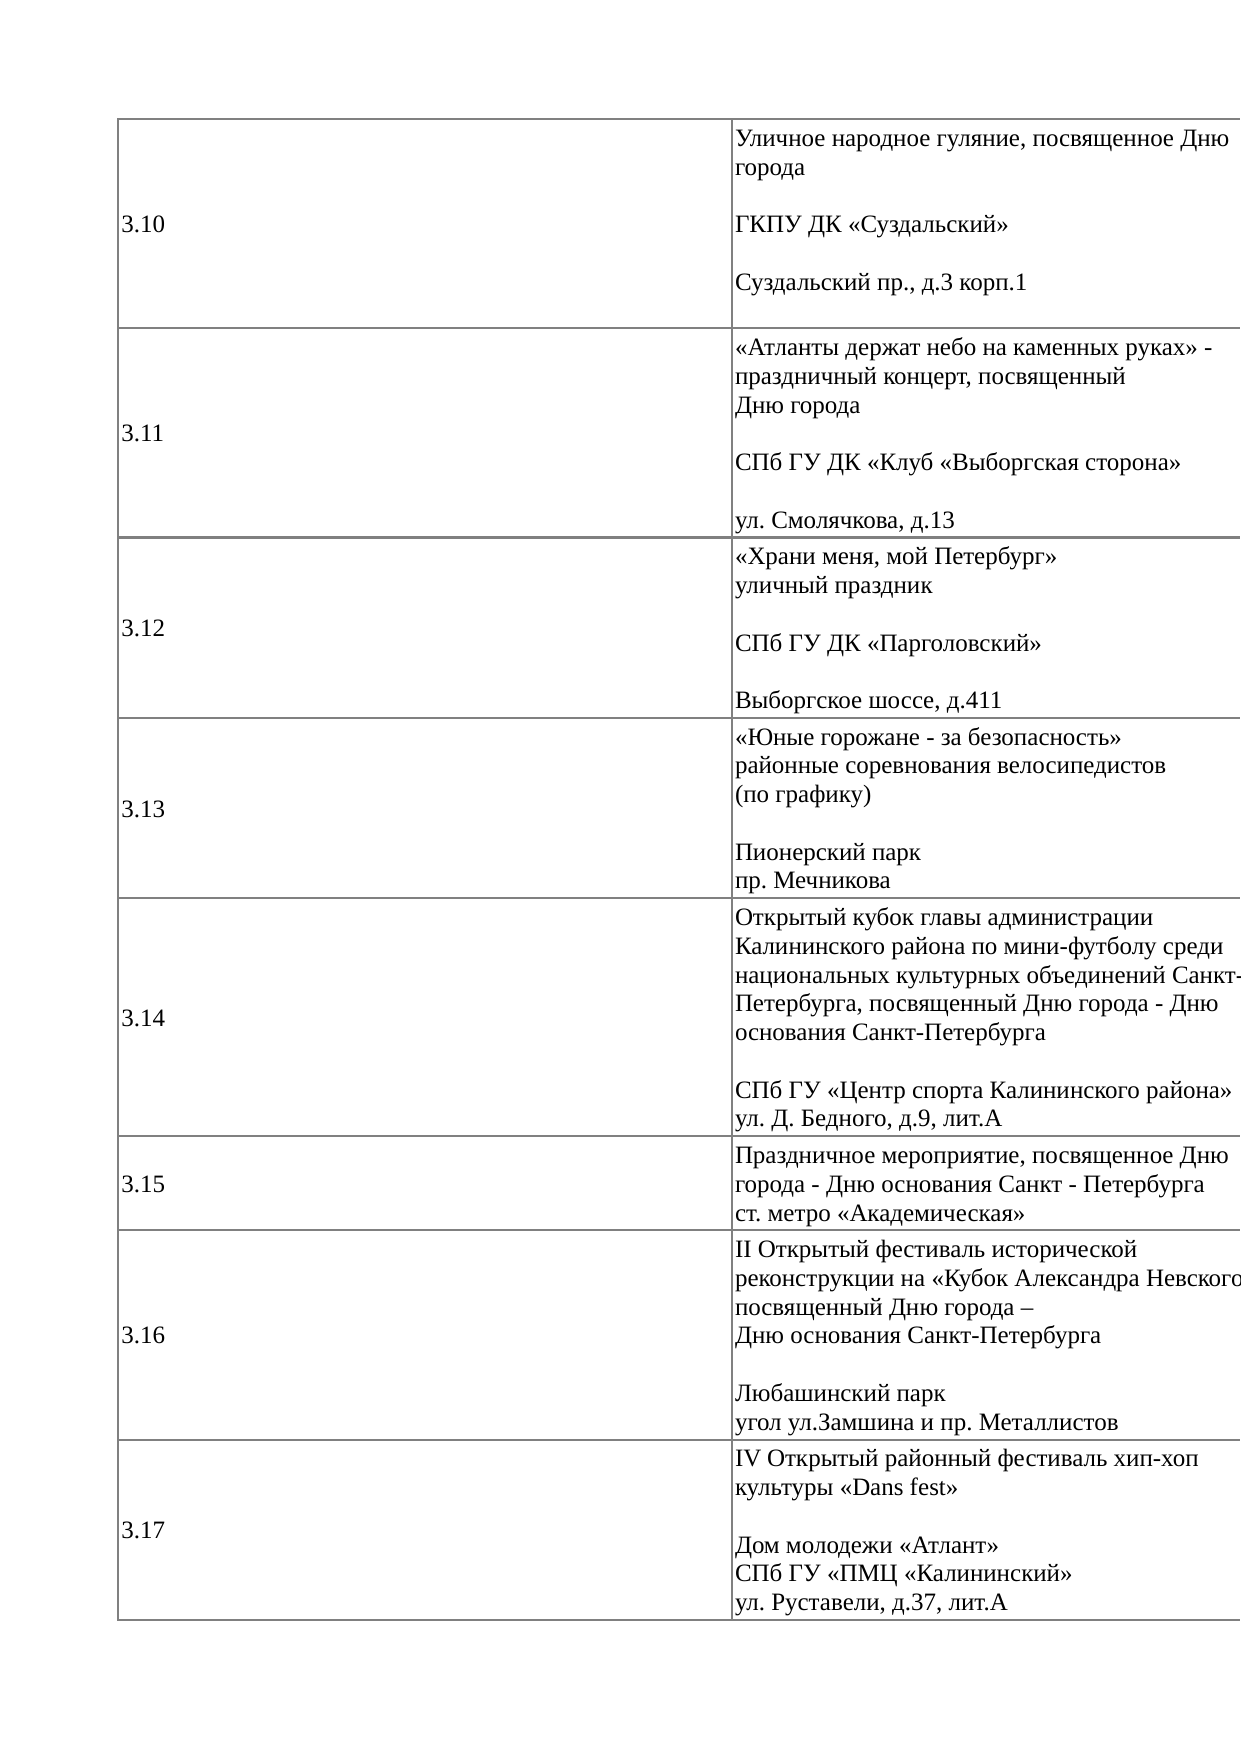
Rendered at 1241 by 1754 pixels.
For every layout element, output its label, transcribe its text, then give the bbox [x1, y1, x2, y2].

table_cell IV Открытый районный фестиваль хип-хоп культуры «Dans fest» Дом молодежи «Атлант» СПб ГУ «ПМЦ «Калининский» ул. Руставели, д.37, лит.А [733, 1441, 1240, 1619]
table_cell 3.12 [119, 539, 731, 717]
table_cell 3.11 [119, 329, 731, 536]
table_cell «Храни меня, мой Петербург» уличный праздник СПб ГУ ДК «Парголовский» Выборгское шоссе, д.411 [733, 539, 1240, 717]
table_cell II Открытый фестиваль исторической реконструкции на «Кубок Александра Невского», посвященный Дню города – Дню основания Санкт-Петербурга Любашинский парк угол ул.Замшина и пр. Металлистов [733, 1231, 1240, 1438]
table_cell 3.16 [119, 1231, 731, 1438]
table_cell Открытый кубок главы администрации Калининского района по мини-футболу среди национальных культурных объединений Санкт-Петербурга, посвященный Дню города - Дню основания Санкт-Петербурга СПб ГУ «Центр спорта Калининского района» ул. Д. Бедного, д.9, лит.А [733, 899, 1240, 1135]
table_cell 3.17 [119, 1441, 731, 1619]
table_cell 3.15 [119, 1137, 731, 1229]
table_cell Уличное народное гуляние, посвященное Дню города ГКПУ ДК «Суздальский» Суздальский пр., д.3 корп.1 [733, 120, 1240, 327]
table_cell «Атланты держат небо на каменных руках» - праздничный концерт, посвященный Дню города СПб ГУ ДК «Клуб «Выборгская сторона» ул. Смолячкова, д.13 [733, 329, 1240, 536]
table_cell 3.13 [119, 719, 731, 897]
table_cell «Юные горожане - за безопасность» районные соревнования велосипедистов (по графику) Пионерский парк пр. Мечникова [733, 719, 1240, 897]
table_cell Праздничное мероприятие, посвященное Дню города - Дню основания Санкт - Петербурга ст. метро «Академическая» [733, 1137, 1240, 1229]
table_cell 3.10 [119, 120, 731, 327]
table_cell 3.14 [119, 899, 731, 1135]
